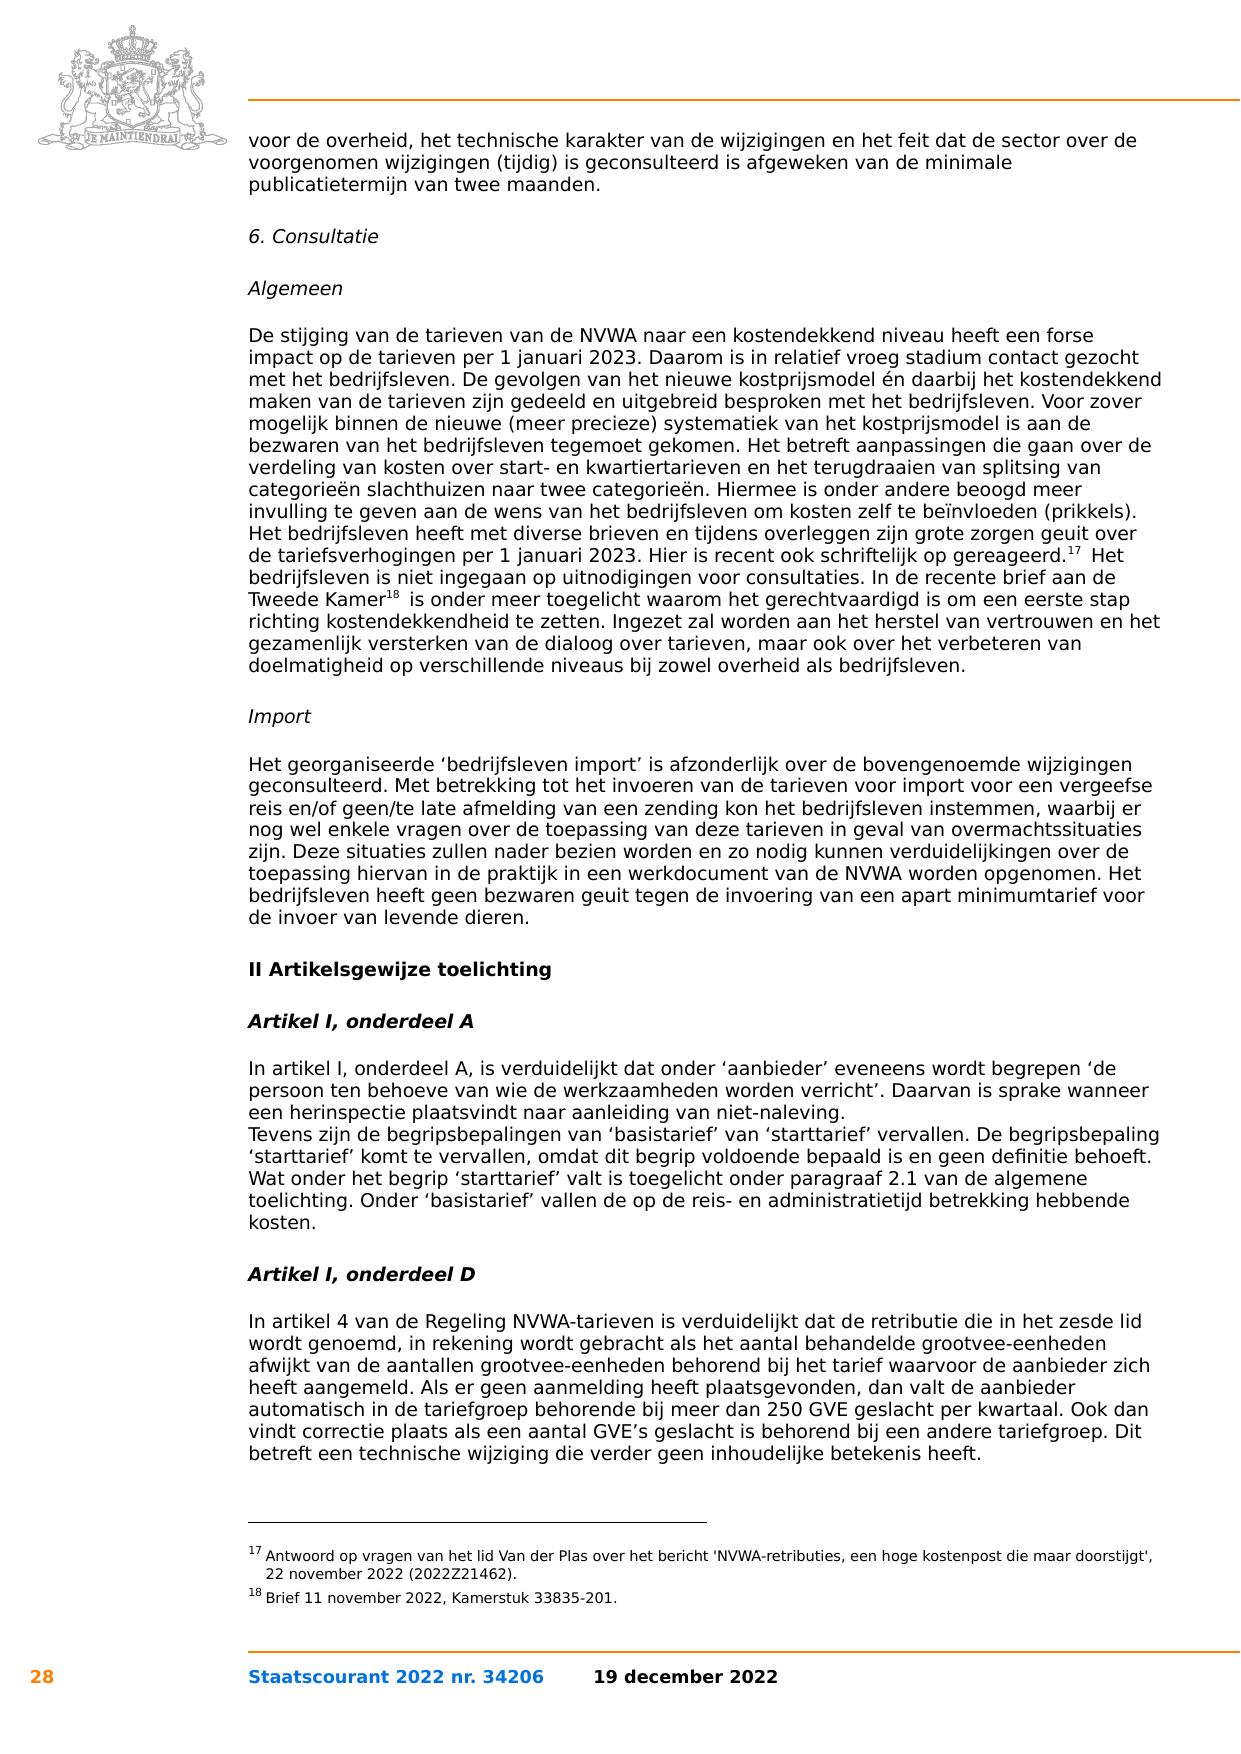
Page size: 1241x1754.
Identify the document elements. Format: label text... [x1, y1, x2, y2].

text In artikel 4 van de Regeling NVWA-tarieven is verduidelijkt dat de retributie die in het zesde lid wordt genoemd, in rekening wordt gebracht als het aantal behandelde grootvee-eenheden afwijkt van de aantallen grootvee-eenheden behorend bij het tarief waarvoor de aanbieder zich heeft aangemeld. Als er geen aanmelding heeft plaatsgevonden, dan valt de aanbieder automatisch in de tariefgroep behorende bij meer dan 250 GVE geslacht per kwartaal. Ook dan vindt correctie plaats als een aantal GVE’s geslacht is behorend bij een andere tariefgroep. Dit betreft een technische wijziging die verder geen inhoudelijke betekenis heeft. [248, 1311, 1163, 1465]
subtitle Artikel I, onderdeel D [248, 1264, 1163, 1286]
text Het bedrijfsleven heeft met diverse brieven en tijdens overleggen zijn grote zorgen geuit over de tariefsverhogingen per 1 januari 2023. Hier is recent ook schriftelijk op gereageerd. Het bedrijfsleven is niet ingegaan op uitnodigingen voor consultaties. In de recente brief aan de Tweede Kamer is onder meer toegelicht waarom het gerechtvaardigd is om een eerste stap richting kostendekkendheid te zetten. Ingezet zal worden aan het herstel van vertrouwen en het gezamenlijk versterken van de dialoog over tarieven, maar ook over het verbeteren van doelmatigheid op verschillende niveaus bij zowel overheid als bedrijfsleven. [248, 523, 1163, 676]
subtitle II Artikelsgewijze toelichting [248, 959, 1163, 981]
picture [38, 25, 227, 150]
text Antwoord op vragen van het lid Van der Plas over het bericht 'NVWA-retributies, een hoge kostenpost die maar doorstijgt', 22 november 2022 (2022Z21462). [248, 1544, 1163, 1583]
text In artikel I, onderdeel A, is verduidelijkt dat onder ‘aanbieder’ eveneens wordt begrepen ‘de persoon ten behoeve van wie de werkzaamheden worden verricht’. Daarvan is sprake wanneer een herinspectie plaatsvindt naar aanleiding van niet-naleving. [248, 1058, 1163, 1124]
text Het georganiseerde ‘bedrijfsleven import’ is afzonderlijk over de bovengenoemde wijzigingen geconsulteerd. Met betrekking tot het invoeren van de tarieven voor import voor een vergeefse reis en/of geen/te late afmelding van een zending kon het bedrijfsleven instemmen, waarbij er nog wel enkele vragen over de toepassing van deze tarieven in geval van overmachtssituaties zijn. Deze situaties zullen nader bezien worden en zo nodig kunnen verduidelijkingen over de toepassing hiervan in de praktijk in een werkdocument van de NVWA worden opgenomen. Het bedrijfsleven heeft geen bezwaren geuit tegen de invoering van een apart minimumtarief voor de invoer van levende dieren. [248, 753, 1163, 929]
subtitle 6. Consultatie [248, 226, 1163, 248]
subtitle Import [248, 706, 1163, 728]
subtitle Artikel I, onderdeel A [248, 1011, 1163, 1033]
text De stijging van de tarieven van de NVWA naar een kostendekkend niveau heeft een forse impact op de tarieven per 1 januari 2023. Daarom is in relatief vroeg stadium contact gezocht met het bedrijfsleven. De gevolgen van het nieuwe kostprijsmodel én daarbij het kostendekkend maken van de tarieven zijn gedeeld en uitgebreid besproken met het bedrijfsleven. Voor zover mogelijk binnen de nieuwe (meer precieze) systematiek van het kostprijsmodel is aan de bezwaren van het bedrijfsleven tegemoet gekomen. Het betreft aanpassingen die gaan over de verdeling van kosten over start- en kwartiertarieven en het terugdraaien van splitsing van categorieën slachthuizen naar twee categorieën. Hiermee is onder andere beoogd meer invulling te geven aan de wens van het bedrijfsleven om kosten zelf te beïnvloeden (prikkels). [248, 325, 1163, 523]
text Tevens zijn de begripsbepalingen van ‘basistarief’ van ‘starttarief’ vervallen. De begripsbepaling ‘starttarief’ komt te vervallen, omdat dit begrip voldoende bepaald is en geen definitie behoeft. Wat onder het begrip ‘starttarief’ valt is toegelicht onder paragraaf 2.1 van de algemene toelichting. Onder ‘basistarief’ vallen de op de reis- en administratietijd betrekking hebbende kosten. [248, 1124, 1163, 1234]
text voor de overheid, het technische karakter van de wijzigingen en het feit dat de sector over de voorgenomen wijzigingen (tijdig) is geconsulteerd is afgeweken van de minimale publicatietermijn van twee maanden. [248, 130, 1163, 196]
text Brief 11 november 2022, Kamerstuk 33835-201. [248, 1586, 1163, 1608]
subtitle Algemeen [248, 278, 1163, 300]
